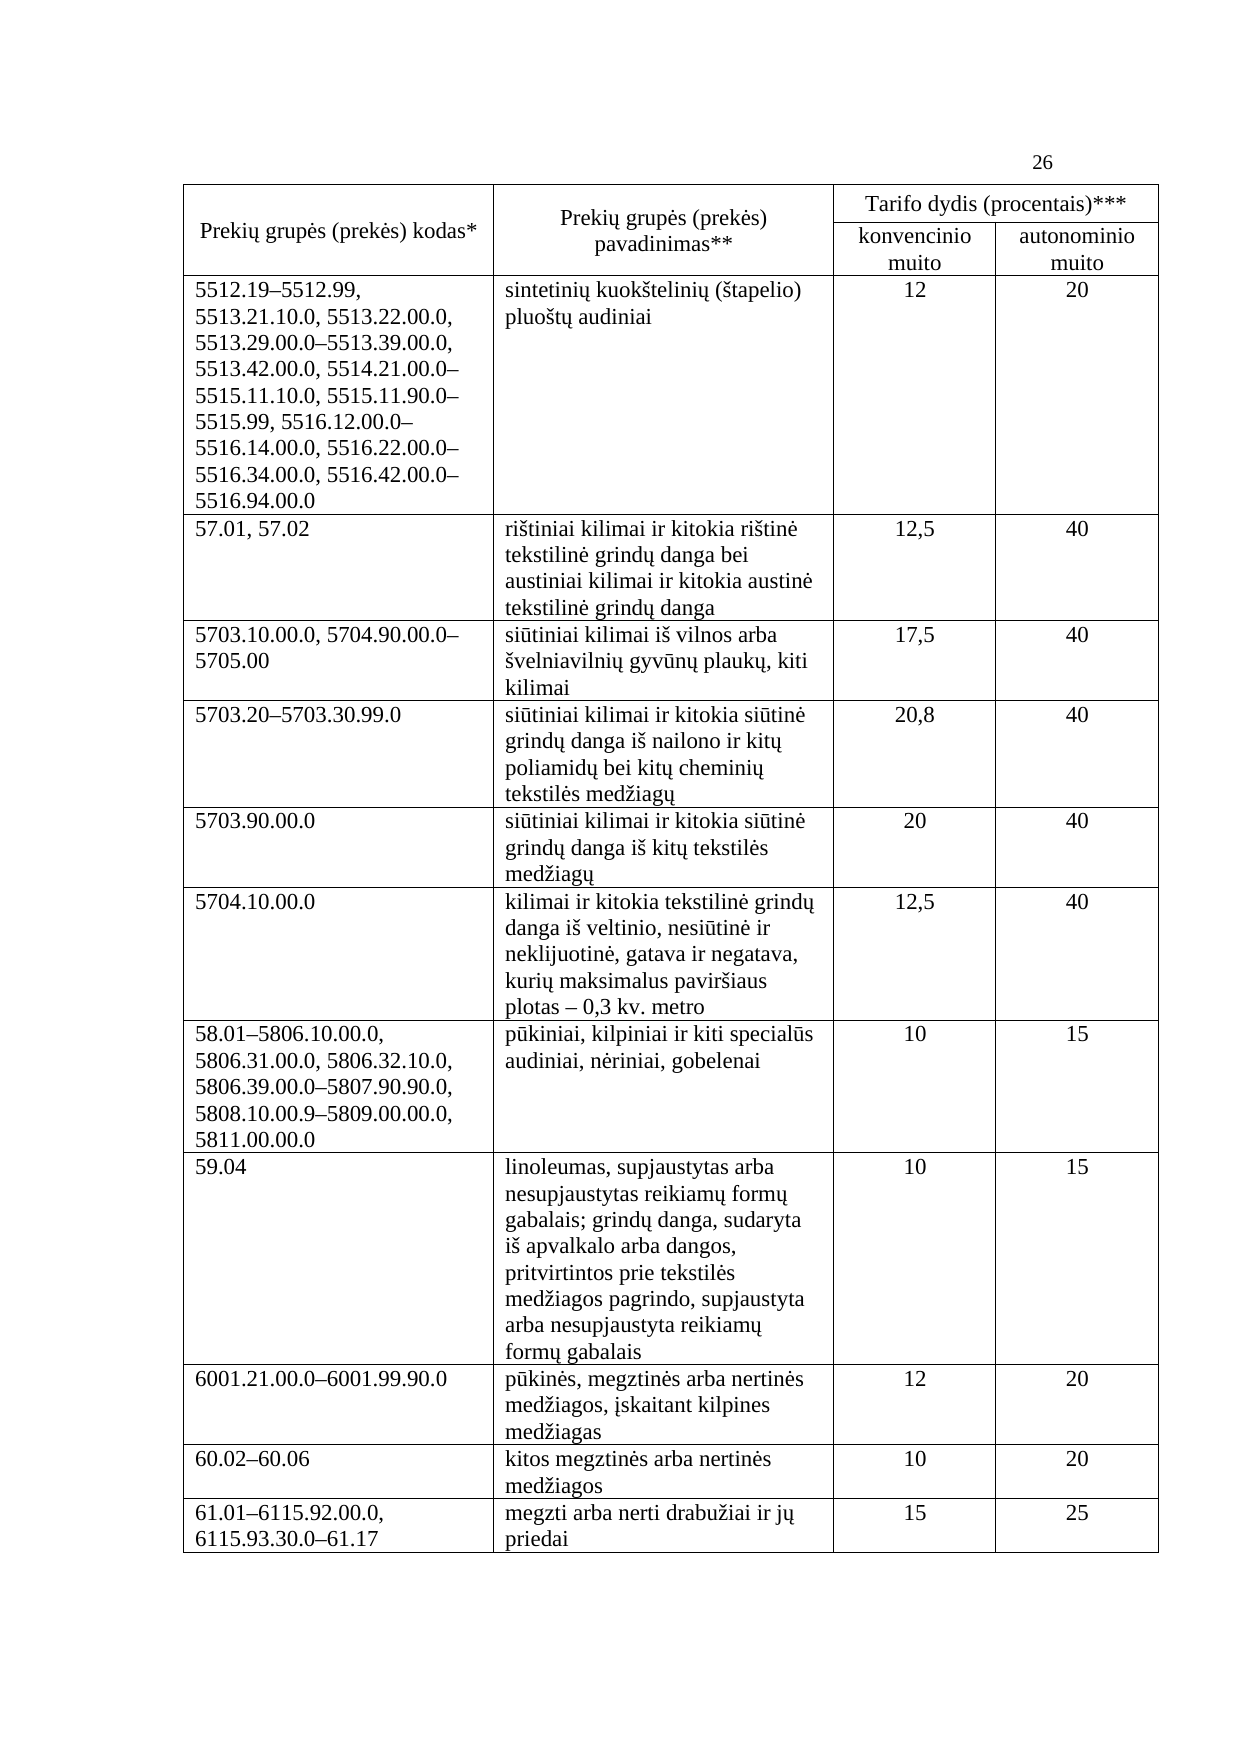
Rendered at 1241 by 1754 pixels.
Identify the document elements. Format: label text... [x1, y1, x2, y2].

table_cell autonominio muito [996, 223, 1158, 275]
table_cell rištiniai kilimai ir kitokia rištinė tekstilinė grindų danga bei austiniai kilimai ir kitokia austinė tekstilinė grindų danga [494, 515, 833, 620]
table_cell 10 [834, 1445, 995, 1498]
table_cell 10 [834, 1153, 995, 1364]
table_cell 15 [834, 1499, 995, 1552]
table_cell 58.01–5806.10.00.0, 5806.31.00.0, 5806.32.10.0, 5806.39.00.0–5807.90.90.0, 5808.10.00.9–5809.00.00.0, 5811.00.00.0 [184, 1021, 493, 1152]
table_cell 12 [834, 1365, 995, 1444]
table_cell 15 [996, 1153, 1158, 1364]
table_cell 40 [996, 808, 1158, 887]
table_header Tarifo dydis (procentais)*** [834, 185, 1158, 222]
table_cell 61.01–6115.92.00.0, 6115.93.30.0–61.17 [184, 1499, 493, 1552]
table_cell 5512.19–5512.99, 5513.21.10.0, 5513.22.00.0, 5513.29.00.0–5513.39.00.0, 5513.42.00.0, 5514.21.00.0–5515.11.10.0, 5515.11.90.0–5515.99, 5516.12.00.0–5516.14.00.0, 5516.22.00.0–5516.34.00.0, 5516.42.00.0–5516.94.00.0 [184, 276, 493, 513]
table_cell 6001.21.00.0–6001.99.90.0 [184, 1365, 493, 1444]
table_cell megzti arba nerti drabužiai ir jų priedai [494, 1499, 833, 1552]
table_cell 20 [834, 808, 995, 887]
table_cell siūtiniai kilimai ir kitokia siūtinė grindų danga iš nailono ir kitų poliamidų bei kitų cheminių tekstilės medžiagų [494, 701, 833, 807]
table_cell 5704.10.00.0 [184, 888, 493, 1019]
table_cell 15 [996, 1021, 1158, 1152]
table_cell 40 [996, 701, 1158, 807]
table_cell 57.01, 57.02 [184, 515, 493, 620]
table_cell 20 [996, 276, 1158, 513]
table_cell 25 [996, 1499, 1158, 1552]
table_cell pūkiniai, kilpiniai ir kiti specialūs audiniai, nėriniai, gobelenai [494, 1021, 833, 1152]
table_cell sintetinių kuokštelinių (štapelio) pluoštų audiniai [494, 276, 833, 513]
table_cell kilimai ir kitokia tekstilinė grindų danga iš veltinio, nesiūtinė ir neklijuotinė, gatava ir negatava, kurių maksimalus paviršiaus plotas – 0,3 kv. metro [494, 888, 833, 1019]
table_cell 59.04 [184, 1153, 493, 1364]
table_cell 5703.10.00.0, 5704.90.00.0–5705.00 [184, 621, 493, 700]
table_cell 5703.90.00.0 [184, 808, 493, 887]
table_cell siūtiniai kilimai iš vilnos arba švelniavilnių gyvūnų plaukų, kiti kilimai [494, 621, 833, 700]
table_cell linoleumas, supjaustytas arba nesupjaustytas reikiamų formų gabalais; grindų danga, sudaryta iš apvalkalo arba dangos, pritvirtintos prie tekstilės medžiagos pagrindo, supjaustyta arba nesupjaustyta reikiamų formų gabalais [494, 1153, 833, 1364]
table_cell 12,5 [834, 515, 995, 620]
table_cell 5703.20–5703.30.99.0 [184, 701, 493, 807]
table_cell 40 [996, 621, 1158, 700]
table_cell konvencinio muito [834, 223, 995, 275]
table_cell siūtiniai kilimai ir kitokia siūtinė grindų danga iš kitų tekstilės medžiagų [494, 808, 833, 887]
table_cell 12,5 [834, 888, 995, 1019]
table_header Prekių grupės (prekės) pavadinimas** [494, 185, 833, 275]
table_cell 60.02–60.06 [184, 1445, 493, 1498]
table_cell 10 [834, 1021, 995, 1152]
table_cell 20 [996, 1445, 1158, 1498]
table_cell 40 [996, 888, 1158, 1019]
table_cell 40 [996, 515, 1158, 620]
table_cell 17,5 [834, 621, 995, 700]
table_cell pūkinės, megztinės arba nertinės medžiagos, įskaitant kilpines medžiagas [494, 1365, 833, 1444]
table_header Prekių grupės (prekės) kodas* [184, 185, 493, 275]
table_cell 20,8 [834, 701, 995, 807]
table_cell 20 [996, 1365, 1158, 1444]
table_cell kitos megztinės arba nertinės medžiagos [494, 1445, 833, 1498]
table_cell 12 [834, 276, 995, 513]
